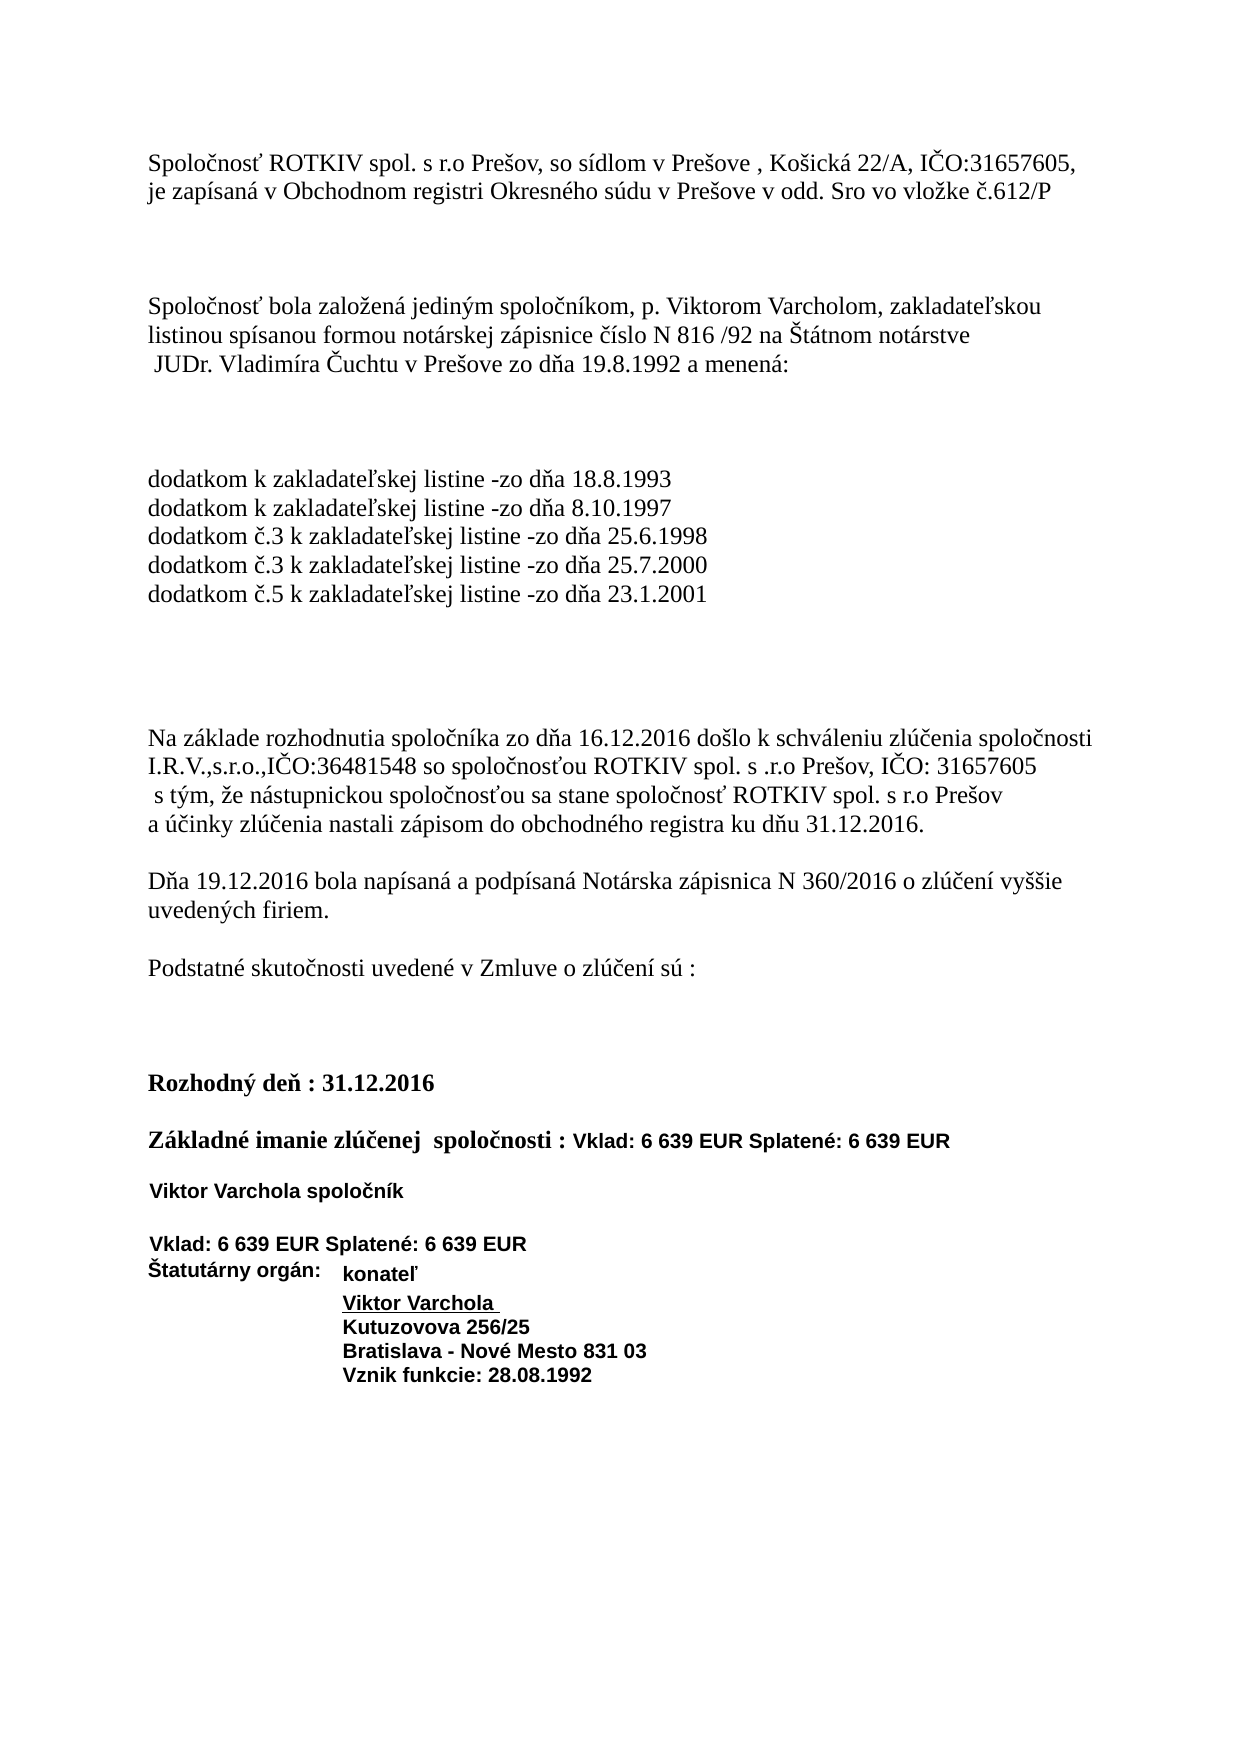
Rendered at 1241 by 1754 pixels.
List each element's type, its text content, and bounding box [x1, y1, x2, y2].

text Spoločnosť ROTKIV spol. s r.o Prešov, so sídlom v Prešove , Košická 22/A, IČO:31657605, je zapísaná v Obchodnom registri Okresného súdu v Prešove v odd. Sro vo vložke č.612/P [148, 148, 1093, 205]
text Rozhodný deň : 31.12.2016 [148, 1068, 1093, 1096]
text dodatkom k zakladateľskej listine -zo dňa 8.10.1997 [148, 493, 1093, 521]
text a účinky zlúčenia nastali zápisom do obchodného registra ku dňu 31.12.2016. [148, 809, 1093, 838]
text dodatkom k zakladateľskej listine -zo dňa 18.8.1993 [148, 464, 1093, 493]
text I.R.V.,s.r.o.,IČO:36481548 so spoločnosťou ROTKIV spol. s .r.o Prešov, IČO: 31657605 [148, 751, 1093, 780]
table_header Štatutárny orgán: [148, 1258, 341, 1389]
text Podstatné skutočnosti uvedené v Zmluve o zlúčení sú : [148, 953, 1093, 981]
text dodatkom č.3 k zakladateľskej listine -zo dňa 25.7.2000 [148, 550, 1093, 579]
table_header Viktor Varchola Kutuzovova 256/25 Bratislava - Nové Mesto 831 03 Vznik funkcie: 28.08.1992 [341, 1290, 1093, 1388]
text Dňa 19.12.2016 bola napísaná a podpísaná Notárska zápisnica N 360/2016 o zlúčení vyššie uvedených firiem. [148, 866, 1093, 924]
text dodatkom č.5 k zakladateľskej listine -zo dňa 23.1.2001 [148, 579, 1093, 608]
text Spoločnosť bola založená jediným spoločníkom, p. Viktorom Varcholom, zakladateľskou listinou spísanou formou notárskej zápisnice číslo N 816 /92 na Štátnom notárstve [148, 291, 1093, 349]
table_header konateľ [341, 1258, 843, 1289]
text JUDr. Vladimíra Čuchtu v Prešove zo dňa 19.8.1992 a menená: [148, 349, 1093, 378]
text dodatkom č.3 k zakladateľskej listine -zo dňa 25.6.1998 [148, 521, 1093, 550]
text s tým, že nástupnickou spoločnosťou sa stane spoločnosť ROTKIV spol. s r.o Prešov [148, 780, 1093, 809]
table_header [779, 1178, 1093, 1258]
table_header [843, 1258, 1093, 1289]
text Základné imanie zlúčenej spoločnosti : Vklad: 6 639 EUR Splatené: 6 639 EUR [148, 1125, 1093, 1154]
table_header Viktor Varchola spoločník Vklad: 6 639 EUR Splatené: 6 639 EUR [148, 1178, 779, 1258]
text Na základe rozhodnutia spoločníka zo dňa 16.12.2016 došlo k schváleniu zlúčenia spoločnosti [148, 723, 1093, 751]
